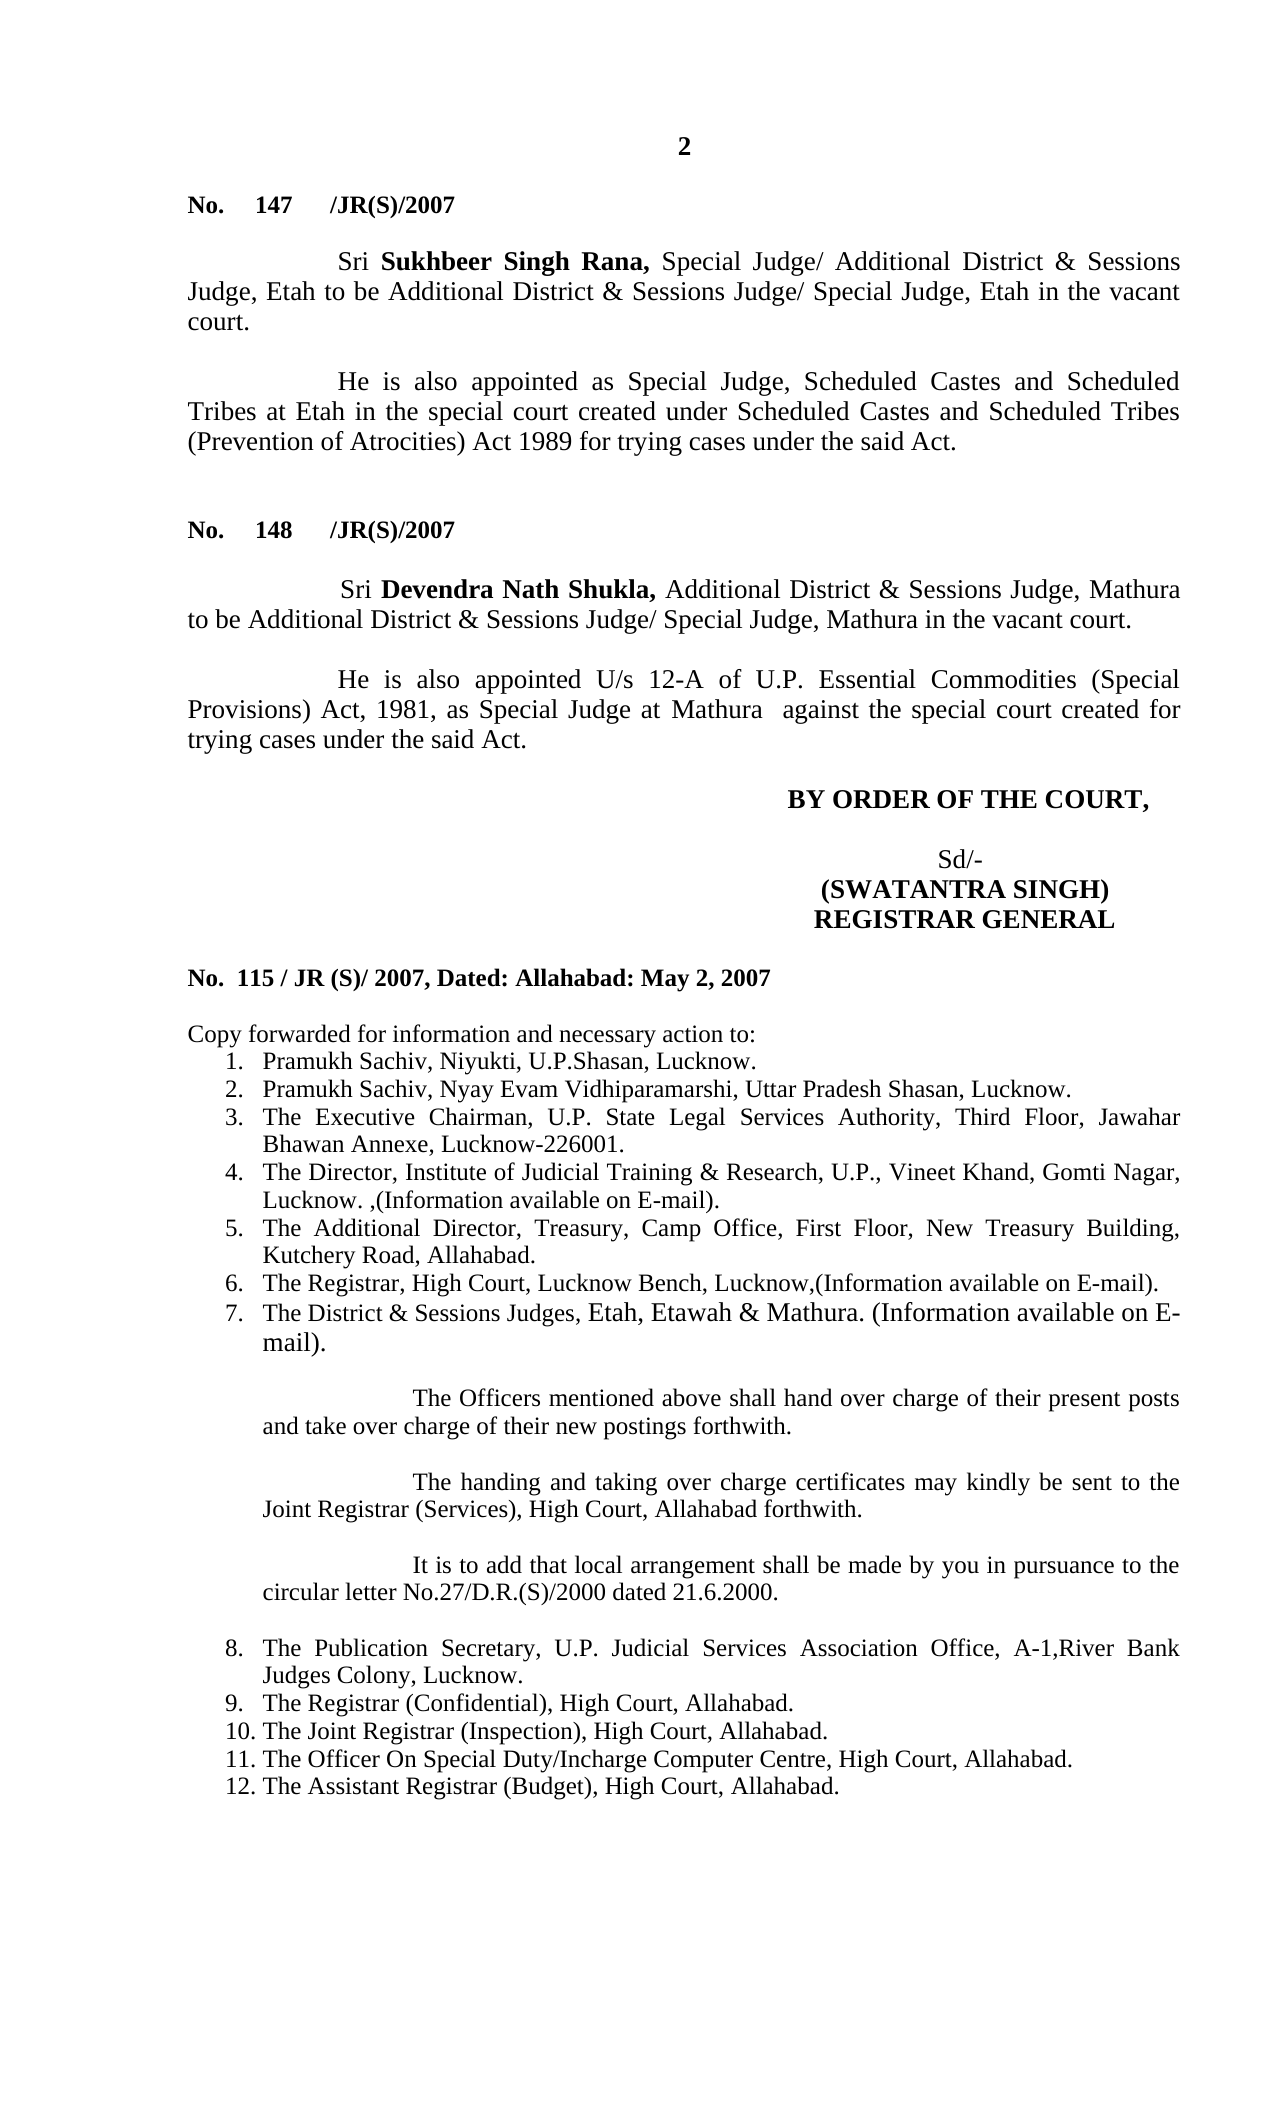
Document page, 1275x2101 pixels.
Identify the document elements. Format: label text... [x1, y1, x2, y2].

list The Publication Secretary, U.P. Judicial Services Association Office, A-1,River Bank Judges Colony, Lucknow. [225, 1634, 1181, 1689]
list Pramukh Sachiv, Nyay Evam Vidhiparamarshi, Uttar Pradesh Shasan, Lucknow. [225, 1075, 1181, 1103]
table_header 147 [244, 191, 319, 219]
text (SWATANTRA SINGH) [187, 874, 1183, 904]
text He is also appointed U/s 12-A of U.P. Essential Commodities (Special Provisions) Act, 1981, as Special Judge at Mathura against the special court created for trying cases under the said Act. [187, 664, 1181, 754]
table_header /JR(S)/2007 [319, 191, 509, 219]
text Sri Devendra Nath Shukla, Additional District & Sessions Judge, Mathura to be Additional District & Sessions Judge/ Special Judge, Mathura in the vacant court. [187, 574, 1181, 634]
text He is also appointed as Special Judge, Scheduled Castes and Scheduled Tribes at Etah in the special court created under Scheduled Castes and Scheduled Tribes (Prevention of Atrocities) Act 1989 for trying cases under the said Act. [187, 367, 1181, 457]
text REGISTRAR GENERAL [637, 904, 1181, 934]
list The Registrar, High Court, Lucknow Bench, Lucknow,(Information available on E-mail). [225, 1269, 1181, 1297]
table_cell [319, 219, 509, 247]
text Sd/- [712, 844, 1181, 874]
table_cell [244, 219, 319, 247]
table_header No. [176, 191, 244, 219]
table_header /JR(S)/2007 [319, 517, 509, 544]
table_header 148 [244, 517, 319, 544]
text Sri Sukhbeer Singh Rana, Special Judge/ Additional District & Sessions Judge, Etah to be Additional District & Sessions Judge/ Special Judge, Etah in the vacant court. [187, 247, 1181, 337]
text The handing and taking over charge certificates may kindly be sent to the Joint Registrar (Services), High Court, Allahabad forthwith. [225, 1468, 1181, 1523]
list The Registrar (Confidential), High Court, Allahabad. [225, 1689, 1181, 1717]
text No. 115 / JR (S)/ 2007, Dated: Allahabad: May 2, 2007 [187, 964, 1181, 992]
list Pramukh Sachiv, Niyukti, U.P.Shasan, Lucknow. [225, 1047, 1181, 1075]
list The Additional Director, Treasury, Camp Office, First Floor, New Treasury Building, Kutchery Road, Allahabad. [225, 1214, 1181, 1269]
text Copy forwarded for information and necessary action to: [187, 1020, 1181, 1047]
list The Executive Chairman, U.P. State Legal Services Authority, Third Floor, Jawahar Bhawan Annexe, Lucknow-226001. [225, 1103, 1181, 1158]
text The Officers mentioned above shall hand over charge of their present posts and take over charge of their new postings forthwith. [225, 1384, 1181, 1440]
text It is to add that local arrangement shall be made by you in pursuance to the circular letter No.27/D.R.(S)/2000 dated 21.6.2000. [225, 1551, 1181, 1606]
list The Officer On Special Duty/Incharge Computer Centre, High Court, Allahabad. [225, 1745, 1181, 1772]
list The Assistant Registrar (Budget), High Court, Allahabad. [225, 1772, 1181, 1800]
list The Joint Registrar (Inspection), High Court, Allahabad. [225, 1717, 1181, 1745]
list The District & Sessions Judges, Etah, Etawah & Mathura. (Information available on E-mail). [225, 1297, 1181, 1357]
list The Director, Institute of Judicial Training & Research, U.P., Vineet Khand, Gomti Nagar, Lucknow. ,(Information available on E-mail). [225, 1158, 1181, 1214]
table_header No. [176, 517, 244, 544]
text 2 [187, 131, 1181, 161]
table_cell [176, 219, 244, 247]
text BY ORDER OF THE COURT, [787, 784, 1181, 814]
